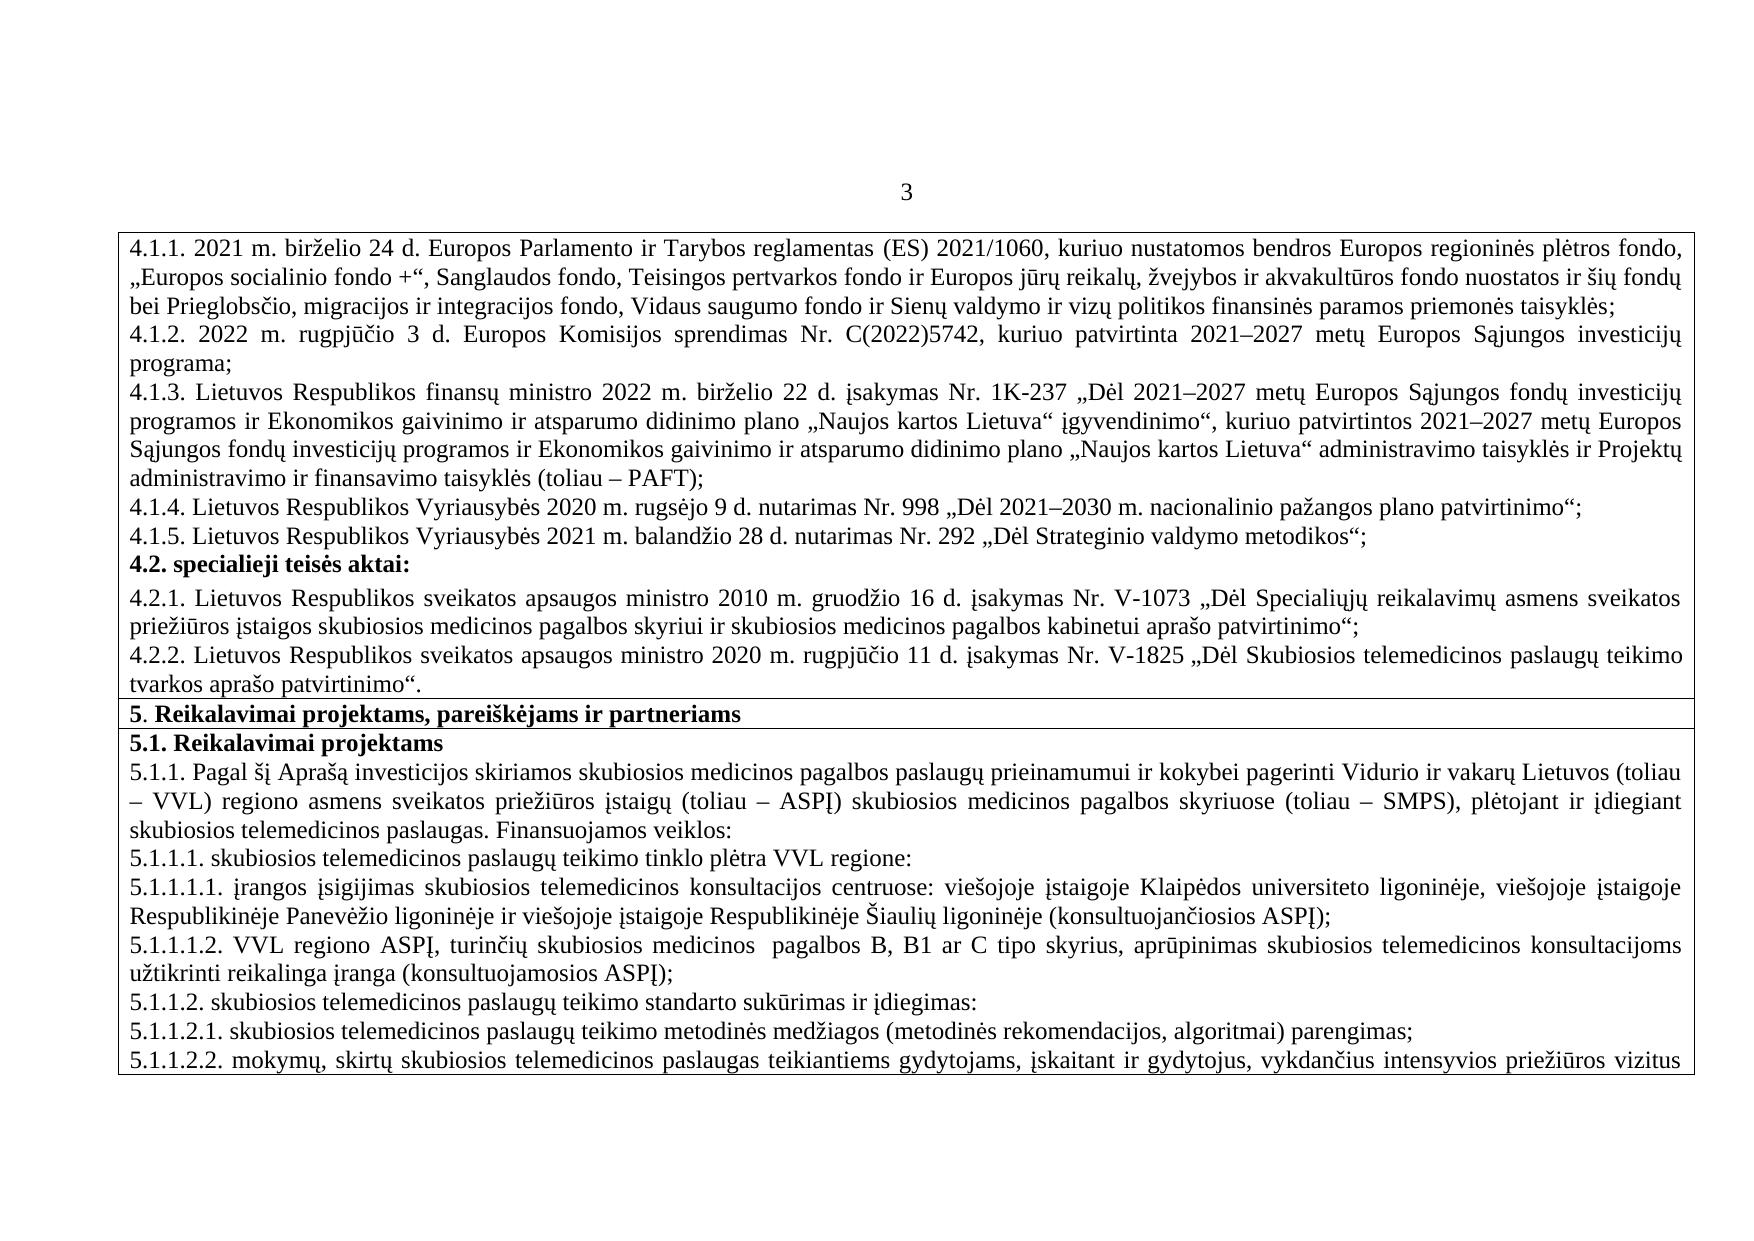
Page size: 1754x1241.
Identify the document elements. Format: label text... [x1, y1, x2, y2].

table_cell 4.1.1. 2021 m. birželio 24 d. Europos Parlamento ir Tarybos reglamentas (ES) 2021/1060, kuriuo nustatomos bendros Europos regioninės plėtros fondo, „Europos socialinio fondo +“, Sanglaudos fondo, Teisingos pertvarkos fondo ir Europos jūrų reikalų, žvejybos ir akvakultūros fondo nuostatos ir šių fondų bei Prieglobsčio, migracijos ir integracijos fondo, Vidaus saugumo fondo ir Sienų valdymo ir vizų politikos finansinės paramos priemonės taisyklės; 4.1.2. 2022 m. rugpjūčio 3 d. Europos Komisijos sprendimas Nr. C(2022)5742, kuriuo patvirtinta 2021–2027 metų Europos Sąjungos investicijų programa; 4.1.3. Lietuvos Respublikos finansų ministro 2022 m. birželio 22 d. įsakymas Nr. 1K-237 „Dėl 2021–2027 metų Europos Sąjungos fondų investicijų programos ir Ekonomikos gaivinimo ir atsparumo didinimo plano „Naujos kartos Lietuva“ įgyvendinimo“, kuriuo patvirtintos 2021–2027 metų Europos Sąjungos fondų investicijų programos ir Ekonomikos gaivinimo ir atsparumo didinimo plano „Naujos kartos Lietuva“ administravimo taisyklės ir Projektų administravimo ir finansavimo taisyklės (toliau – PAFT); 4.1.4. Lietuvos Respublikos Vyriausybės 2020 m. rugsėjo 9 d. nutarimas Nr. 998 „Dėl 2021–2030 m. nacionalinio pažangos plano patvirtinimo“; 4.1.5. Lietuvos Respublikos Vyriausybės 2021 m. balandžio 28 d. nutarimas Nr. 292 „Dėl Strateginio valdymo metodikos“; 4.2. specialieji teisės aktai: 4.2.1. Lietuvos Respublikos sveikatos apsaugos ministro 2010 m. gruodžio 16 d. įsakymas Nr. V-1073 „Dėl Specialiųjų reikalavimų asmens sveikatos priežiūros įstaigos skubiosios medicinos pagalbos skyriui ir skubiosios medicinos pagalbos kabinetui aprašo patvirtinimo“; 4.2.2. Lietuvos Respublikos sveikatos apsaugos ministro 2020 m. rugpjūčio 11 d. įsakymas Nr. V-1825 „Dėl Skubiosios telemedicinos paslaugų teikimo tvarkos aprašo patvirtinimo“. [119, 233, 1694, 698]
table_cell 5. Reikalavimai projektams, pareiškėjams ir partneriams [119, 699, 1694, 727]
table_cell 5.1. Reikalavimai projektams 5.1.1. Pagal šį Aprašą investicijos skiriamos skubiosios medicinos pagalbos paslaugų prieinamumui ir kokybei pagerinti Vidurio ir vakarų Lietuvos (toliau – VVL) regiono asmens sveikatos priežiūros įstaigų (toliau – ASPĮ) skubiosios medicinos pagalbos skyriuose (toliau – SMPS), plėtojant ir įdiegiant skubiosios telemedicinos paslaugas. Finansuojamos veiklos: 5.1.1.1. skubiosios telemedicinos paslaugų teikimo tinklo plėtra VVL regione: 5.1.1.1.1. įrangos įsigijimas skubiosios telemedicinos konsultacijos centruose: viešojoje įstaigoje Klaipėdos universiteto ligoninėje, viešojoje įstaigoje Respublikinėje Panevėžio ligoninėje ir viešojoje įstaigoje Respublikinėje Šiaulių ligoninėje (konsultuojančiosios ASPĮ); 5.1.1.1.2. VVL regiono ASPĮ, turinčių skubiosios medicinos pagalbos B, B1 ar C tipo skyrius, aprūpinimas skubiosios telemedicinos konsultacijoms užtikrinti reikalinga įranga (konsultuojamosios ASPĮ); 5.1.1.2. skubiosios telemedicinos paslaugų teikimo standarto sukūrimas ir įdiegimas: 5.1.1.2.1. skubiosios telemedicinos paslaugų teikimo metodinės medžiagos (metodinės rekomendacijos, algoritmai) parengimas; 5.1.1.2.2. mokymų, skirtų skubiosios telemedicinos paslaugas teikiantiems gydytojams, įskaitant ir gydytojus, vykdančius intensyvios priežiūros vizitus [119, 729, 1694, 1073]
